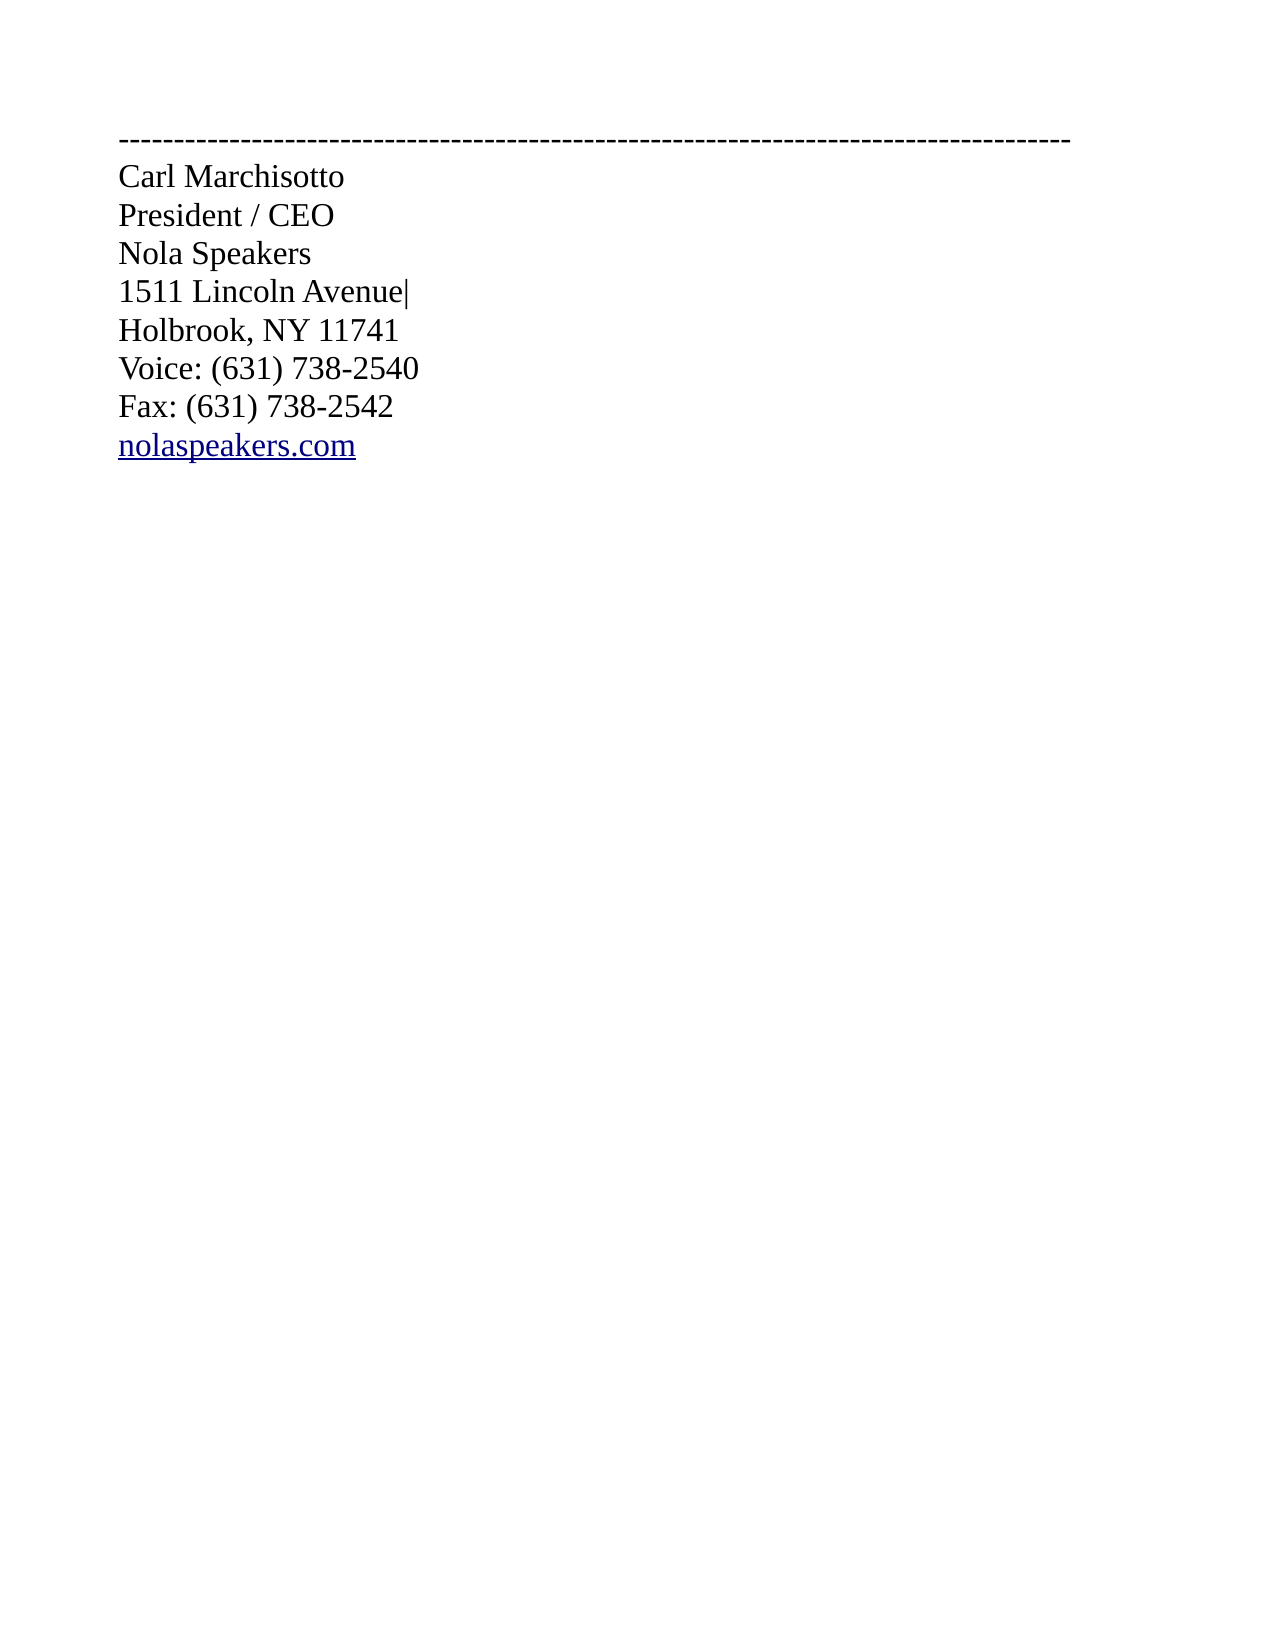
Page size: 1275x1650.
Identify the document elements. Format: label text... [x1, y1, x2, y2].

text -------------------------------------------------------------------------------------- Carl Marchisotto President / CEO Nola Speakers 1511 Lincoln Avenue| Holbrook, NY 11741 Voice: (631) 738-2540 Fax: (631) 738-2542 nolaspeakers.com [118, 118, 1157, 463]
